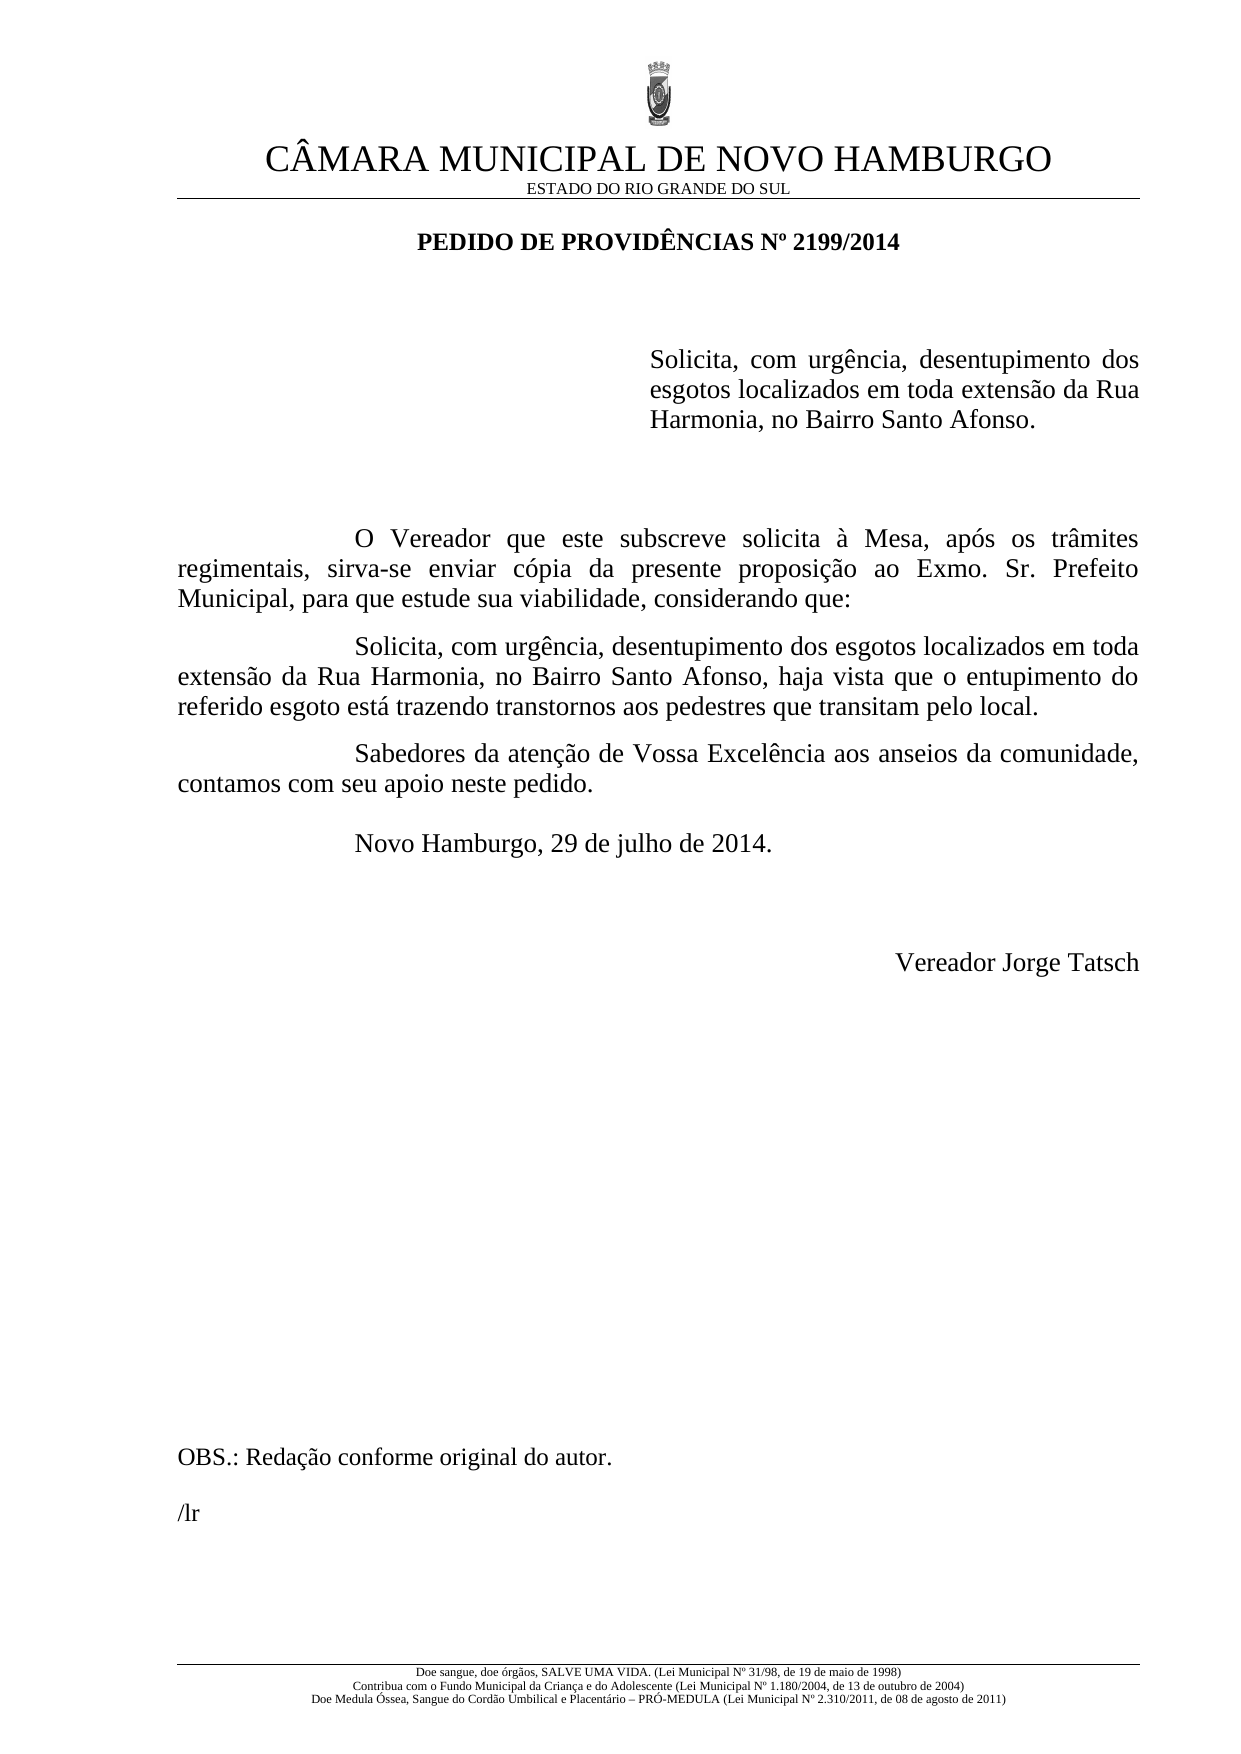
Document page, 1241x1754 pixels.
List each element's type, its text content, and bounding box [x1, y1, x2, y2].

text PEDIDO DE PROVIDÊNCIAS Nº 2199/2014 [177, 228, 1140, 256]
text O Vereador que este subscreve solicita à Mesa, após os trâmites regimentais, sirva-se enviar cópia da presente proposição ao Exmo. Sr. Prefeito Municipal, para que estude sua viabilidade, considerando que: [177, 523, 1140, 613]
text Solicita, com urgência, desentupimento dos esgotos localizados em toda extensão da Rua Harmonia, no Bairro Santo Afonso. [649, 344, 1140, 434]
text Novo Hamburgo, 29 de julho de 2014. [177, 828, 1140, 858]
text OBS.: Redação conforme original do autor. [177, 1443, 1140, 1471]
text Solicita, com urgência, desentupimento dos esgotos localizados em toda extensão da Rua Harmonia, no Bairro Santo Afonso, haja vista que o entupimento do referido esgoto está trazendo transtornos aos pedestres que transitam pelo local. [177, 631, 1140, 721]
text Sabedores da atenção de Vossa Excelência aos anseios da comunidade, contamos com seu apoio neste pedido. [177, 738, 1140, 798]
text /lr [177, 1499, 1140, 1526]
text Vereador Jorge Tatsch [177, 947, 1140, 977]
